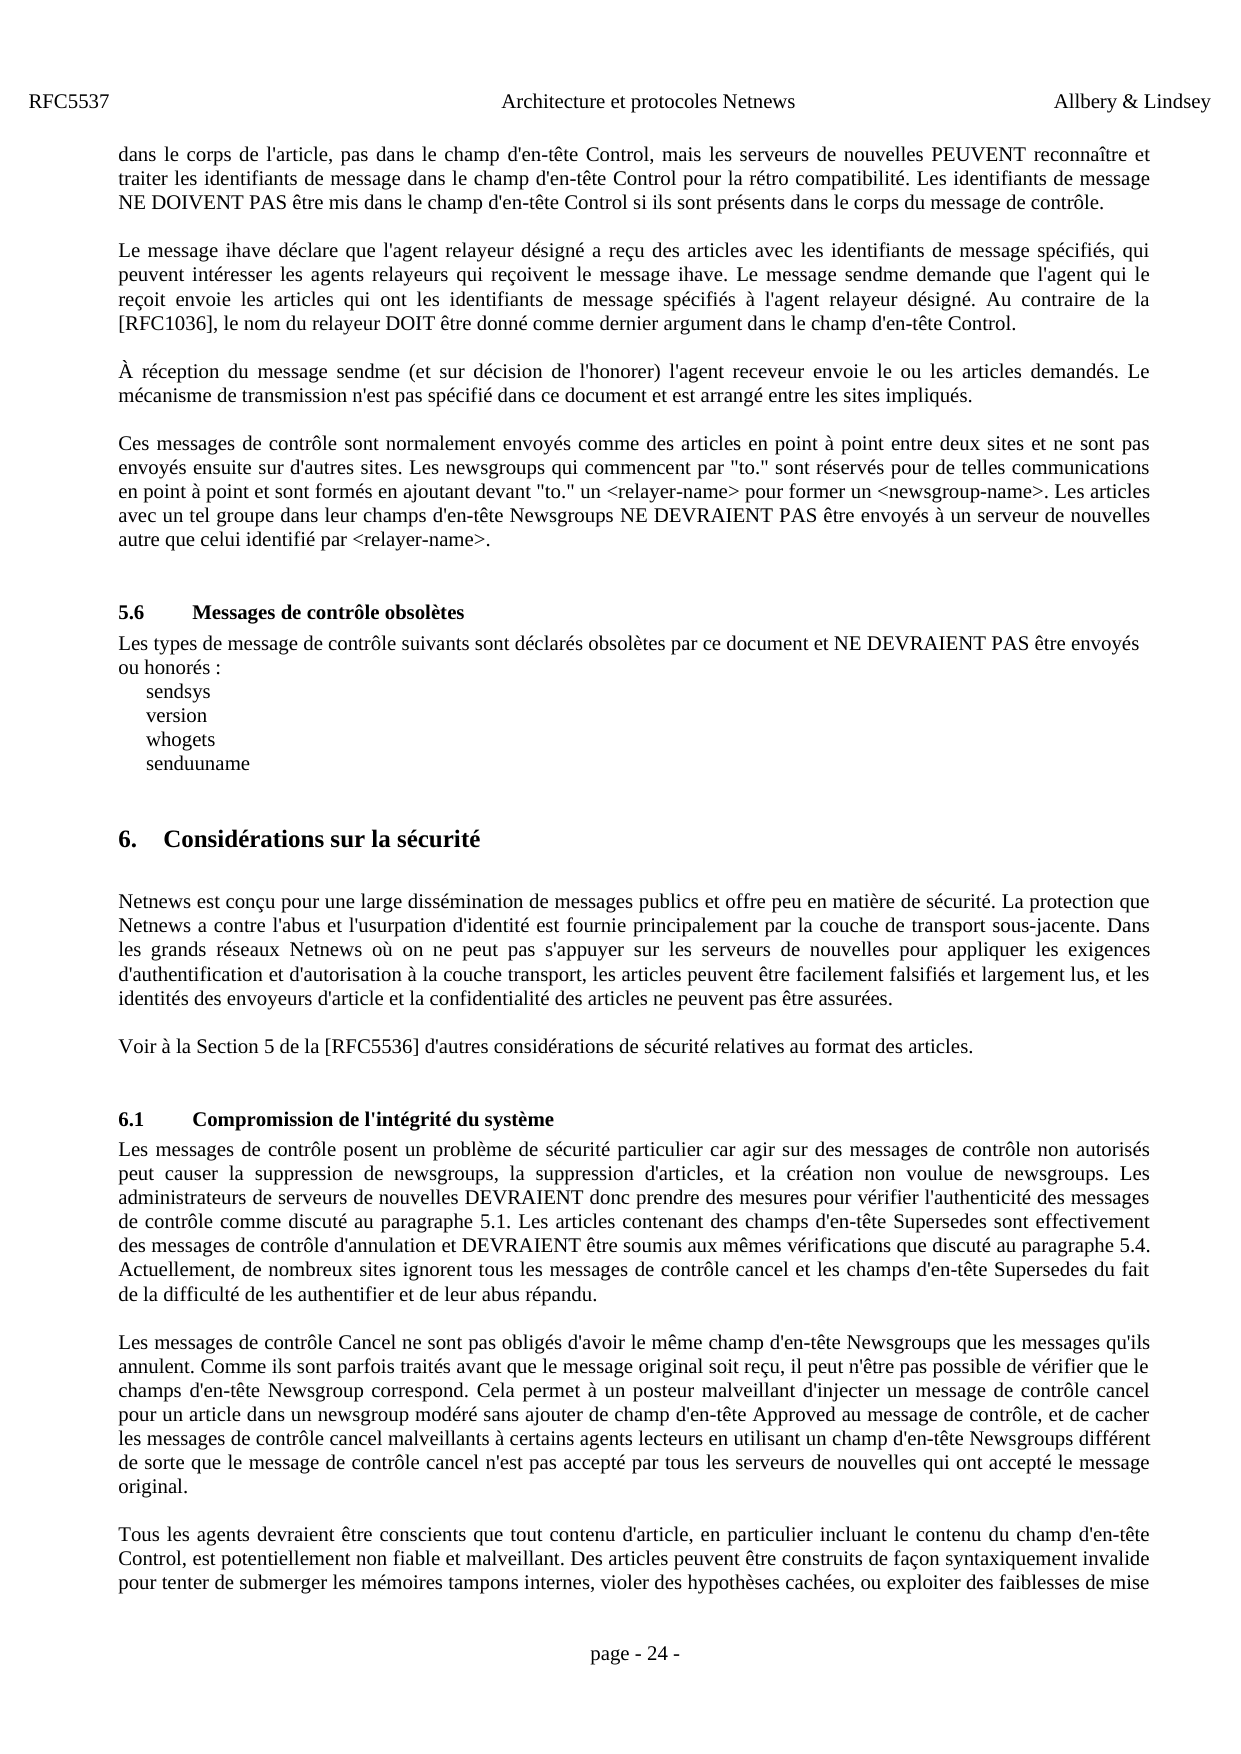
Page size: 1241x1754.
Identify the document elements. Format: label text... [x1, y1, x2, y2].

text Ces messages de contrôle sont normalement envoyés comme des articles en point à point entre deux sites et ne sont pas envoyés ensuite sur d'autres sites. Les newsgroups qui commencent par "to." sont réservés pour de telles communications en point à point et sont formés en ajoutant devant "to." un <relayer-name> pour former un <newsgroup-name>. Les articles avec un tel groupe dans leur champs d'en-tête Newsgroups NE DEVRAIENT PAS être envoyés à un serveur de nouvelles autre que celui identifié par <relayer-name>. [118, 431, 1152, 551]
text Les messages de contrôle posent un problème de sécurité particulier car agir sur des messages de contrôle non autorisés peut causer la suppression de newsgroups, la suppression d'articles, et la création non voulue de newsgroups. Les administrateurs de serveurs de nouvelles DEVRAIENT donc prendre des mesures pour vérifier l'authenticité des messages de contrôle comme discuté au paragraphe 5.1. Les articles contenant des champs d'en-tête Supersedes sont effectivement des messages de contrôle d'annulation et DEVRAIENT être soumis aux mêmes vérifications que discuté au paragraphe 5.4. Actuellement, de nombreux sites ignorent tous les messages de contrôle cancel et les champs d'en-tête Supersedes du fait de la difficulté de les authentifier et de leur abus répandu. [118, 1137, 1152, 1306]
subtitle 6.1 Compromission de l'intégrité du système [118, 1107, 1152, 1131]
text sendsys [146, 679, 1152, 703]
subtitle 5.6 Messages de contrôle obsolètes [118, 600, 1152, 624]
text Tous les agents devraient être conscients que tout contenu d'article, en particulier incluant le contenu du champ d'en-tête Control, est potentiellement non fiable et malveillant. Des articles peuvent être construits de façon syntaxiquement invalide pour tenter de submerger les mémoires tampons internes, violer des hypothèses cachées, ou exploiter des faiblesses de mise [118, 1522, 1152, 1594]
text dans le corps de l'article, pas dans le champ d'en-tête Control, mais les serveurs de nouvelles PEUVENT reconnaître et traiter les identifiants de message dans le champ d'en-tête Control pour la rétro compatibilité. Les identifiants de message NE DOIVENT PAS être mis dans le champ d'en-tête Control si ils sont présents dans le corps du message de contrôle. [118, 142, 1152, 214]
text version [146, 703, 1152, 727]
text Voir à la Section 5 de la [RFC5536] d'autres considérations de sécurité relatives au format des articles. [118, 1034, 1152, 1058]
text Netnews est conçu pour une large dissémination de messages publics et offre peu en matière de sécurité. La protection que Netnews a contre l'abus et l'usurpation d'identité est fournie principalement par la couche de transport sous-jacente. Dans les grands réseaux Netnews où on ne peut pas s'appuyer sur les serveurs de nouvelles pour appliquer les exigences d'authentification et d'autorisation à la couche transport, les articles peuvent être facilement falsifiés et largement lus, et les identités des envoyeurs d'article et la confidentialité des articles ne peuvent pas être assurées. [118, 889, 1152, 1009]
text Le message ihave déclare que l'agent relayeur désigné a reçu des articles avec les identifiants de message spécifiés, qui peuvent intéresser les agents relayeurs qui reçoivent le message ihave. Le message sendme demande que l'agent qui le reçoit envoie les articles qui ont les identifiants de message spécifiés à l'agent relayeur désigné. Au contraire de la [RFC1036], le nom du relayeur DOIT être donné comme dernier argument dans le champ d'en-tête Control. [118, 238, 1152, 334]
subtitle 6. Considérations sur la sécurité [118, 824, 1152, 853]
text whogets [146, 727, 1152, 751]
text Les messages de contrôle Cancel ne sont pas obligés d'avoir le même champ d'en-tête Newsgroups que les messages qu'ils annulent. Comme ils sont parfois traités avant que le message original soit reçu, il peut n'être pas possible de vérifier que le champs d'en-tête Newsgroup correspond. Cela permet à un posteur malveillant d'injecter un message de contrôle cancel pour un article dans un newsgroup modéré sans ajouter de champ d'en-tête Approved au message de contrôle, et de cacher les messages de contrôle cancel malveillants à certains agents lecteurs en utilisant un champ d'en-tête Newsgroups différent de sorte que le message de contrôle cancel n'est pas accepté par tous les serveurs de nouvelles qui ont accepté le message original. [118, 1329, 1152, 1498]
text senduuname [146, 751, 1152, 775]
text À réception du message sendme (et sur décision de l'honorer) l'agent receveur envoie le ou les articles demandés. Le mécanisme de transmission n'est pas spécifié dans ce document et est arrangé entre les sites impliqués. [118, 359, 1152, 407]
text Les types de message de contrôle suivants sont déclarés obsolètes par ce document et NE DEVRAIENT PAS être envoyés ou honorés : [118, 631, 1152, 679]
